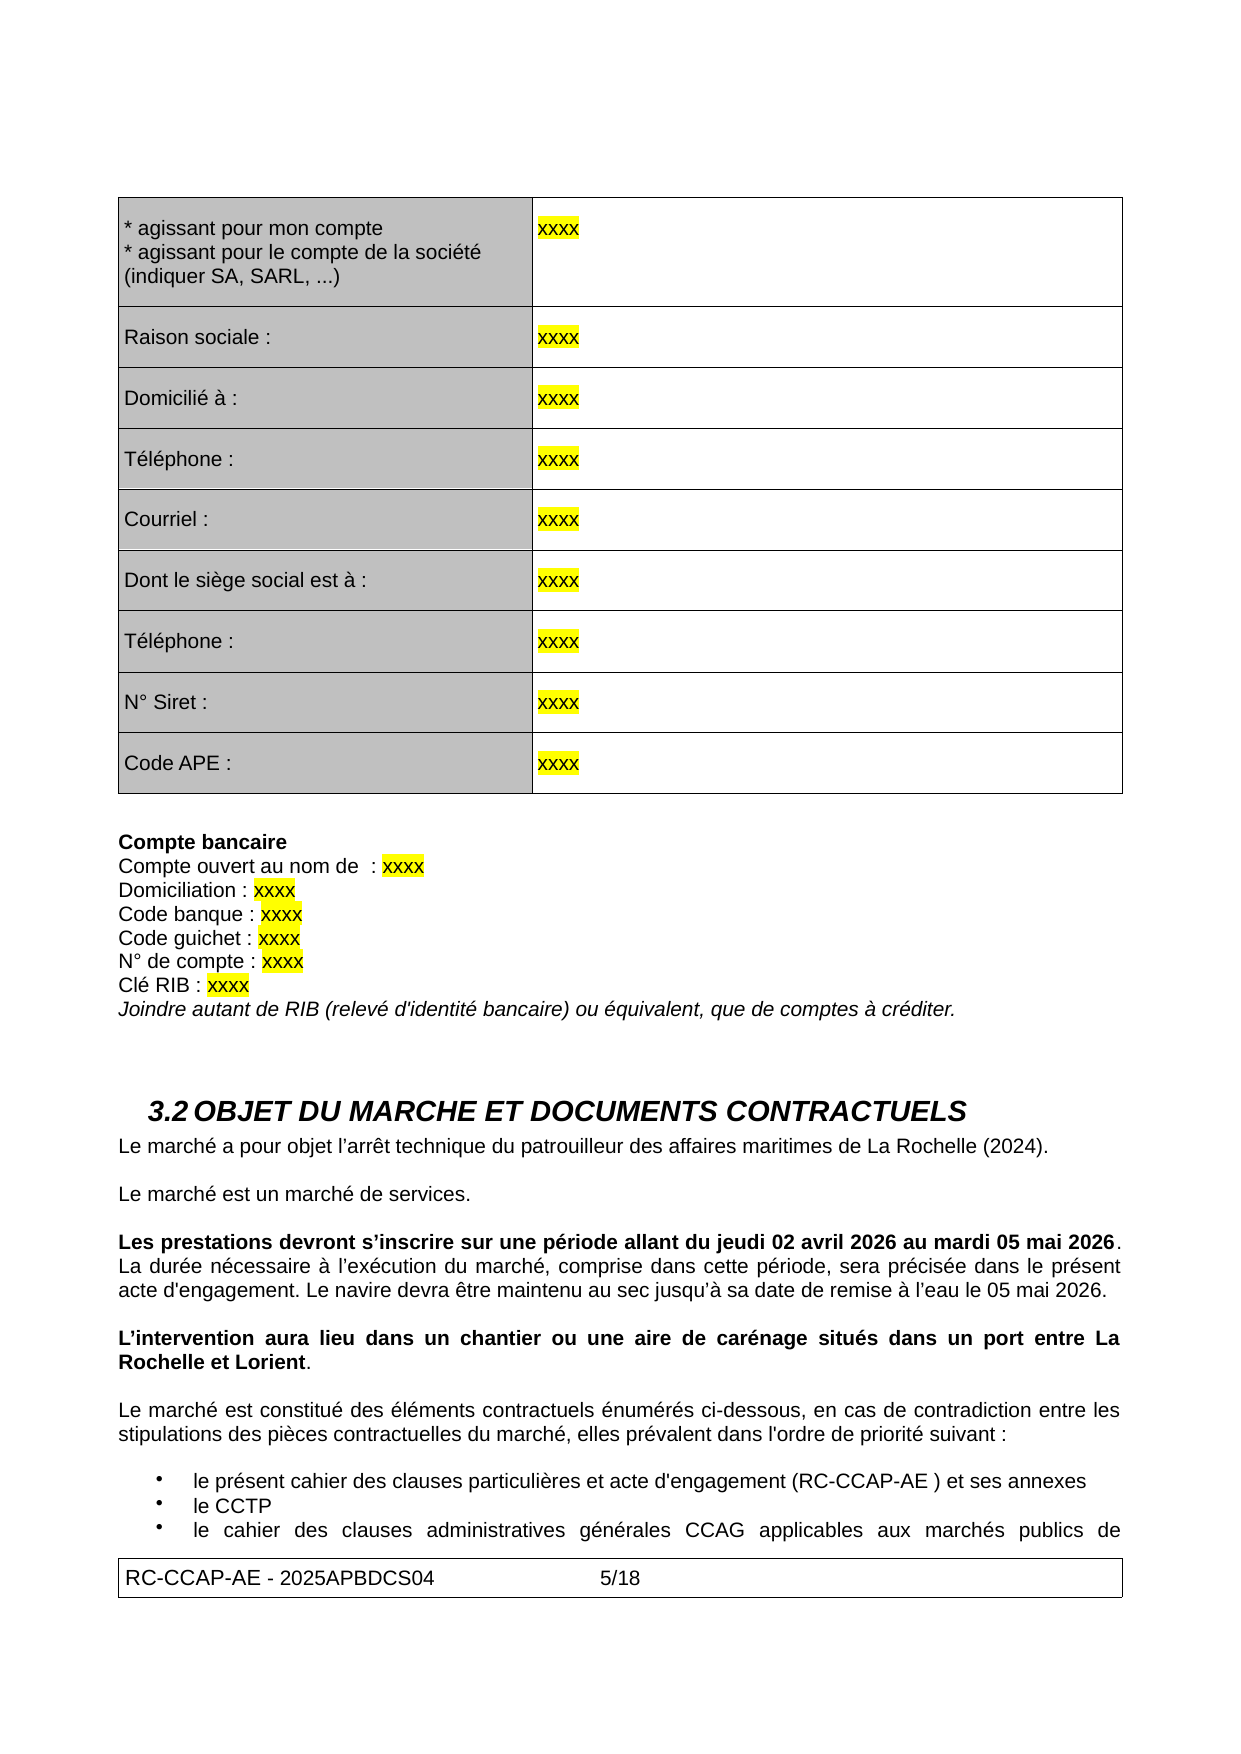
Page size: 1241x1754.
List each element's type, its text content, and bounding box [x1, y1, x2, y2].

text Code guichet : xxxx [118, 925, 1122, 949]
table_cell xxxx [533, 429, 1122, 488]
table_cell xxxx [533, 673, 1122, 732]
list le CCTP [156, 1493, 1122, 1517]
text Les prestations devront s’inscrire sur une période allant du jeudi 02 avril 2026 au mardi 05 mai 2026. La durée nécessaire à l’exécution du marché, comprise dans cette période, sera précisée dans le présent acte d'engagement. Le navire devra être maintenu au sec jusqu’à sa date de remise à l’eau le 05 mai 2026. [118, 1230, 1122, 1302]
list le cahier des clauses administratives générales CCAG applicables aux marchés publics de [156, 1517, 1122, 1542]
text N° de compte : xxxx [118, 949, 1122, 973]
table_cell Courriel : [119, 490, 532, 549]
subtitle OBJET DU MARCHE ET DOCUMENTS CONTRACTUELS [118, 1094, 1122, 1128]
text Le marché est un marché de services. [118, 1182, 1122, 1206]
table_cell xxxx [533, 611, 1122, 671]
text Joindre autant de RIB (relevé d'identité bancaire) ou équivalent, que de comptes à créditer. [118, 997, 1122, 1021]
table_cell * agissant pour mon compte * agissant pour le compte de la société (indiquer SA, SARL, ...) [119, 198, 532, 306]
table_cell Téléphone : [119, 611, 532, 671]
table_cell Téléphone : [119, 429, 532, 488]
table_cell Raison sociale : [119, 307, 532, 367]
table_cell xxxx [533, 198, 1122, 306]
text Clé RIB : xxxx [118, 973, 1122, 997]
list le présent cahier des clauses particulières et acte d'engagement (RC-CCAP-AE ) et ses annexes [156, 1469, 1122, 1493]
text Compte bancaire [118, 829, 1122, 853]
table_cell Code APE : [119, 733, 532, 793]
table_cell N° Siret : [119, 673, 532, 732]
table_cell xxxx [533, 490, 1122, 549]
table_cell Dont le siège social est à : [119, 551, 532, 610]
table_cell xxxx [533, 307, 1122, 367]
table_cell xxxx [533, 368, 1122, 428]
text Le marché est constitué des éléments contractuels énumérés ci-dessous, en cas de contradiction entre les stipulations des pièces contractuelles du marché, elles prévalent dans l'ordre de priorité suivant : [118, 1397, 1122, 1445]
text Le marché a pour objet l’arrêt technique du patrouilleur des affaires maritimes de La Rochelle (2024). [118, 1134, 1122, 1158]
table_cell xxxx [533, 551, 1122, 610]
text L’intervention aura lieu dans un chantier ou une aire de carénage situés dans un port entre La Rochelle et Lorient. [118, 1326, 1122, 1373]
table_cell xxxx [533, 733, 1122, 793]
text Compte ouvert au nom de : xxxx [118, 853, 1122, 877]
table_cell Domicilié à : [119, 368, 532, 428]
text Code banque : xxxx [118, 901, 1122, 925]
text Domiciliation : xxxx [118, 877, 1122, 901]
